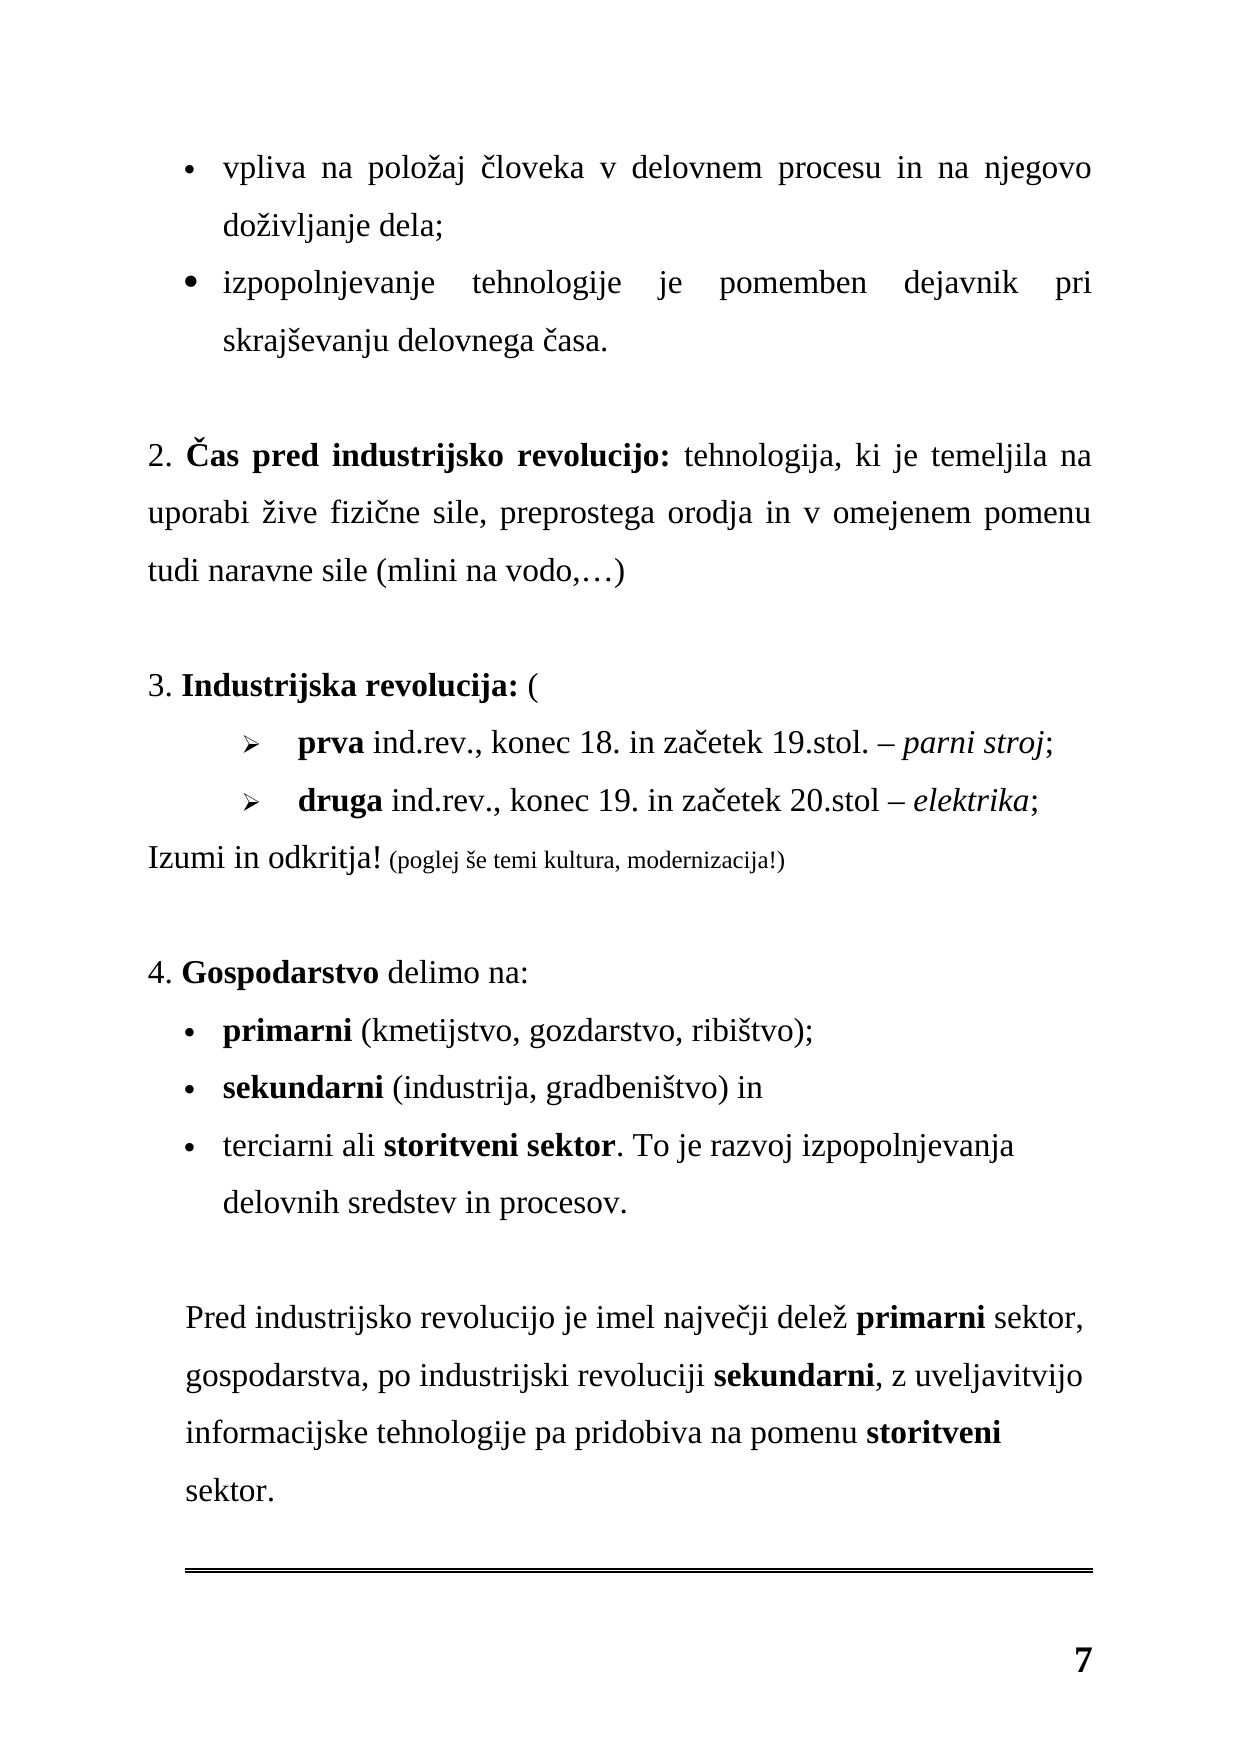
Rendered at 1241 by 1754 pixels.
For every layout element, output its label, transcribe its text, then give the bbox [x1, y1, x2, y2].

list druga ind.rev., konec 19. in začetek 20.stol – elektrika; [241, 780, 1093, 818]
text Pred industrijsko revolucijo je imel največji delež primarni sektor, gospodarstva, po industrijski revoluciji sekundarni, z uveljavitvijo informacijske tehnologije pa pridobiva na pomenu storitveni sektor. [185, 1298, 1093, 1508]
list terciarni ali storitveni sektor. To je razvoj izpopolnjevanja delovnih sredstev in procesov. [185, 1125, 1093, 1221]
list vpliva na položaj človeka v delovnem procesu in na njegovo doživljanje dela; [185, 148, 1093, 243]
text Izumi in odkritja! (poglej še temi kultura, modernizacija!) [148, 838, 1093, 876]
list sekundarni (industrija, gradbeništvo) in [185, 1068, 1093, 1106]
text 4. Gospodarstvo delimo na: [148, 953, 1093, 991]
text 2. Čas pred industrijsko revolucijo: tehnologija, ki je temeljila na uporabi žive fizične sile, preprostega orodja in v omejenem pomenu tudi naravne sile (mlini na vodo,…) [148, 435, 1093, 588]
text 3. Industrijska revolucija: ( [148, 665, 1093, 703]
list primarni (kmetijstvo, gozdarstvo, ribištvo); [185, 1010, 1093, 1048]
list prva ind.rev., konec 18. in začetek 19.stol. – parni stroj; [241, 723, 1093, 761]
list izpopolnjevanje tehnologije je pomemben dejavnik pri skrajševanju delovnega časa. [185, 263, 1093, 358]
